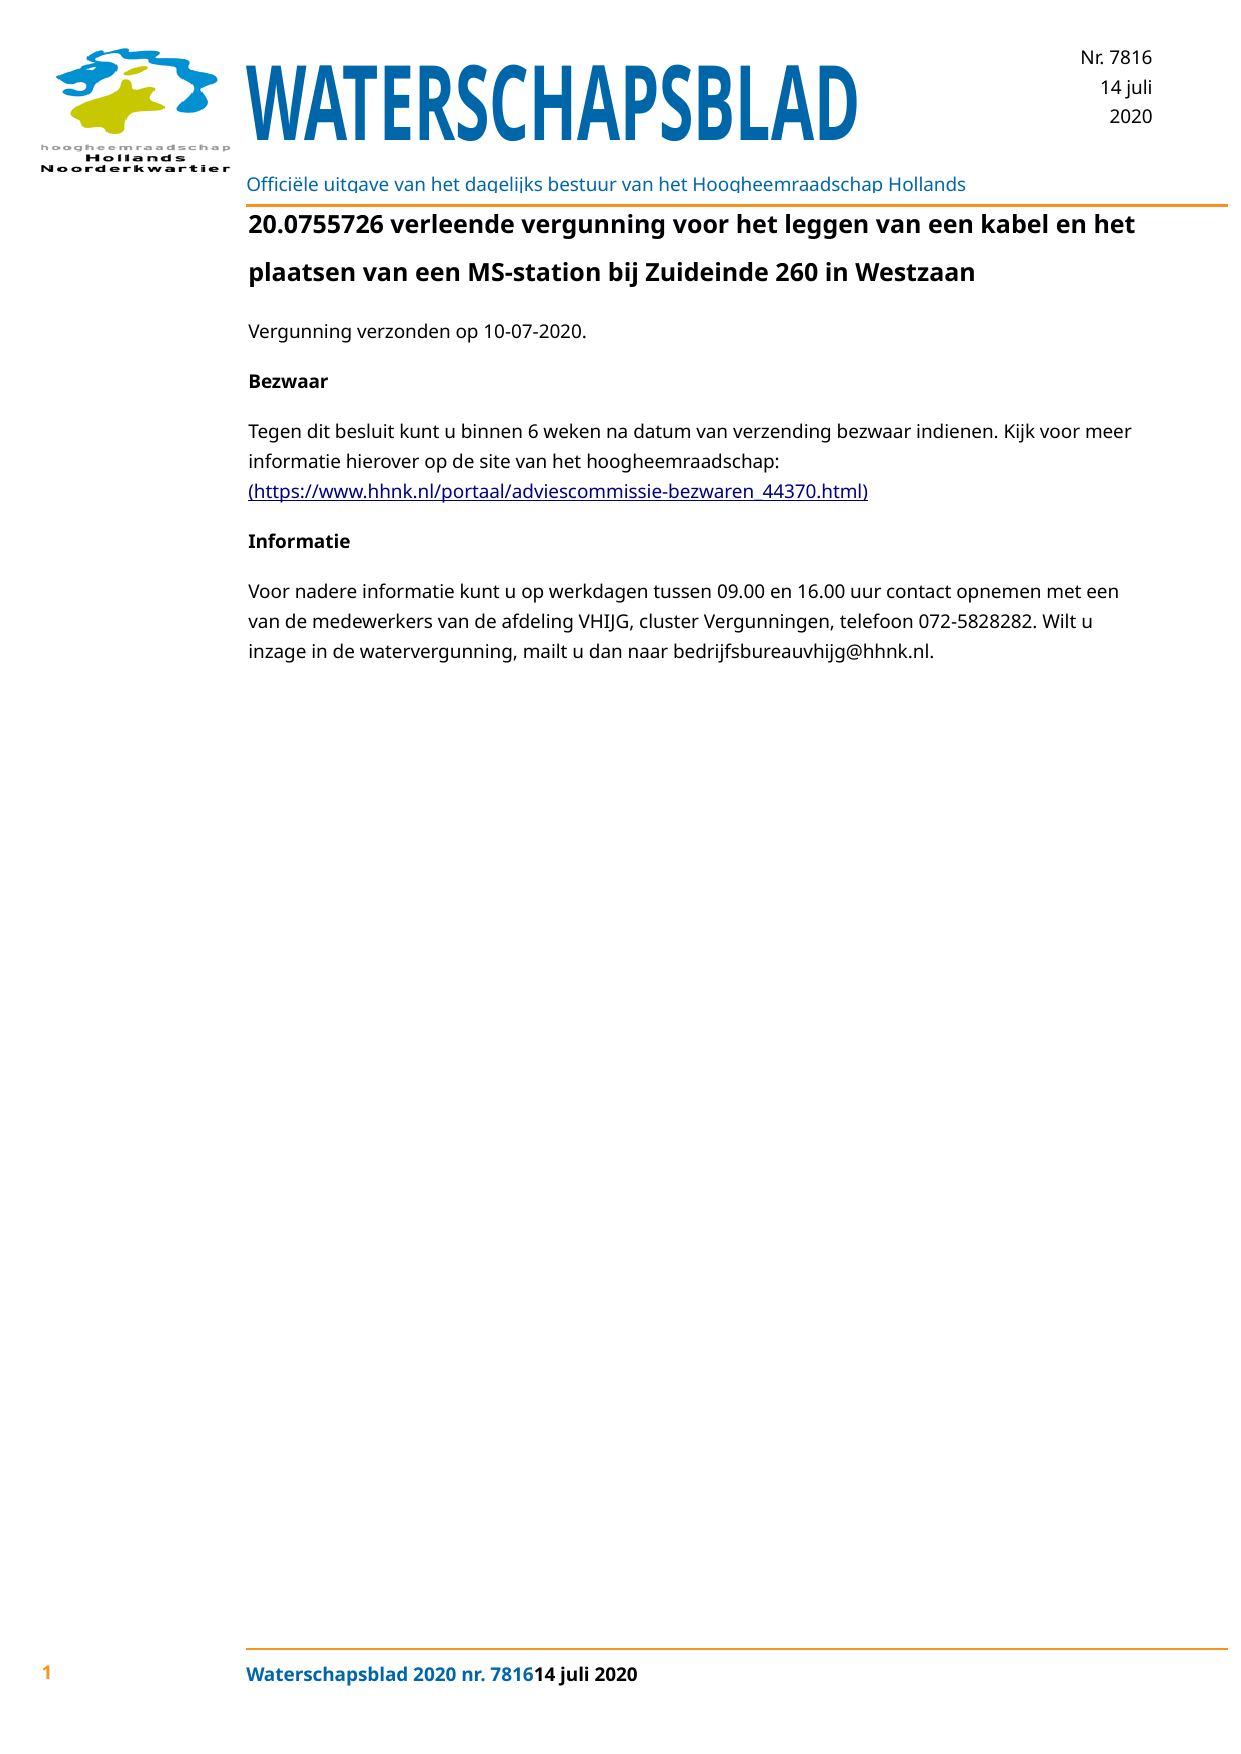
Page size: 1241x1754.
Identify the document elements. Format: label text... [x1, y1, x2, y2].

text Tegen dit besluit kunt u binnen 6 weken na datum van verzending bezwaar indienen. Kijk voor meer informatie hierover op de site van het hoogheemraadschap: (https://www.hhnk.nl/portaal/adviescommissie-bezwaren_44370.html) [248, 419, 1152, 504]
text Bezwaar [248, 368, 1152, 394]
text Voor nadere informatie kunt u op werkdagen tussen 09.00 en 16.00 uur contact opnemen met een van de medewerkers van de afdeling VHIJG, cluster Vergunningen, telefoon 072-5828282. Wilt u inzage in de watervergunning, mailt u dan naar bedrijfsbureauvhijg@hhnk.nl. [248, 579, 1152, 664]
picture [41, 47, 231, 172]
text 20.0755726 verleende vergunning voor het leggen van een kabel en het plaatsen van een MS-station bij Zuideinde 260 in Westzaan [248, 207, 1152, 288]
text Vergunning verzonden op 10-07-2020. [248, 318, 1152, 344]
text Informatie [248, 528, 1152, 554]
